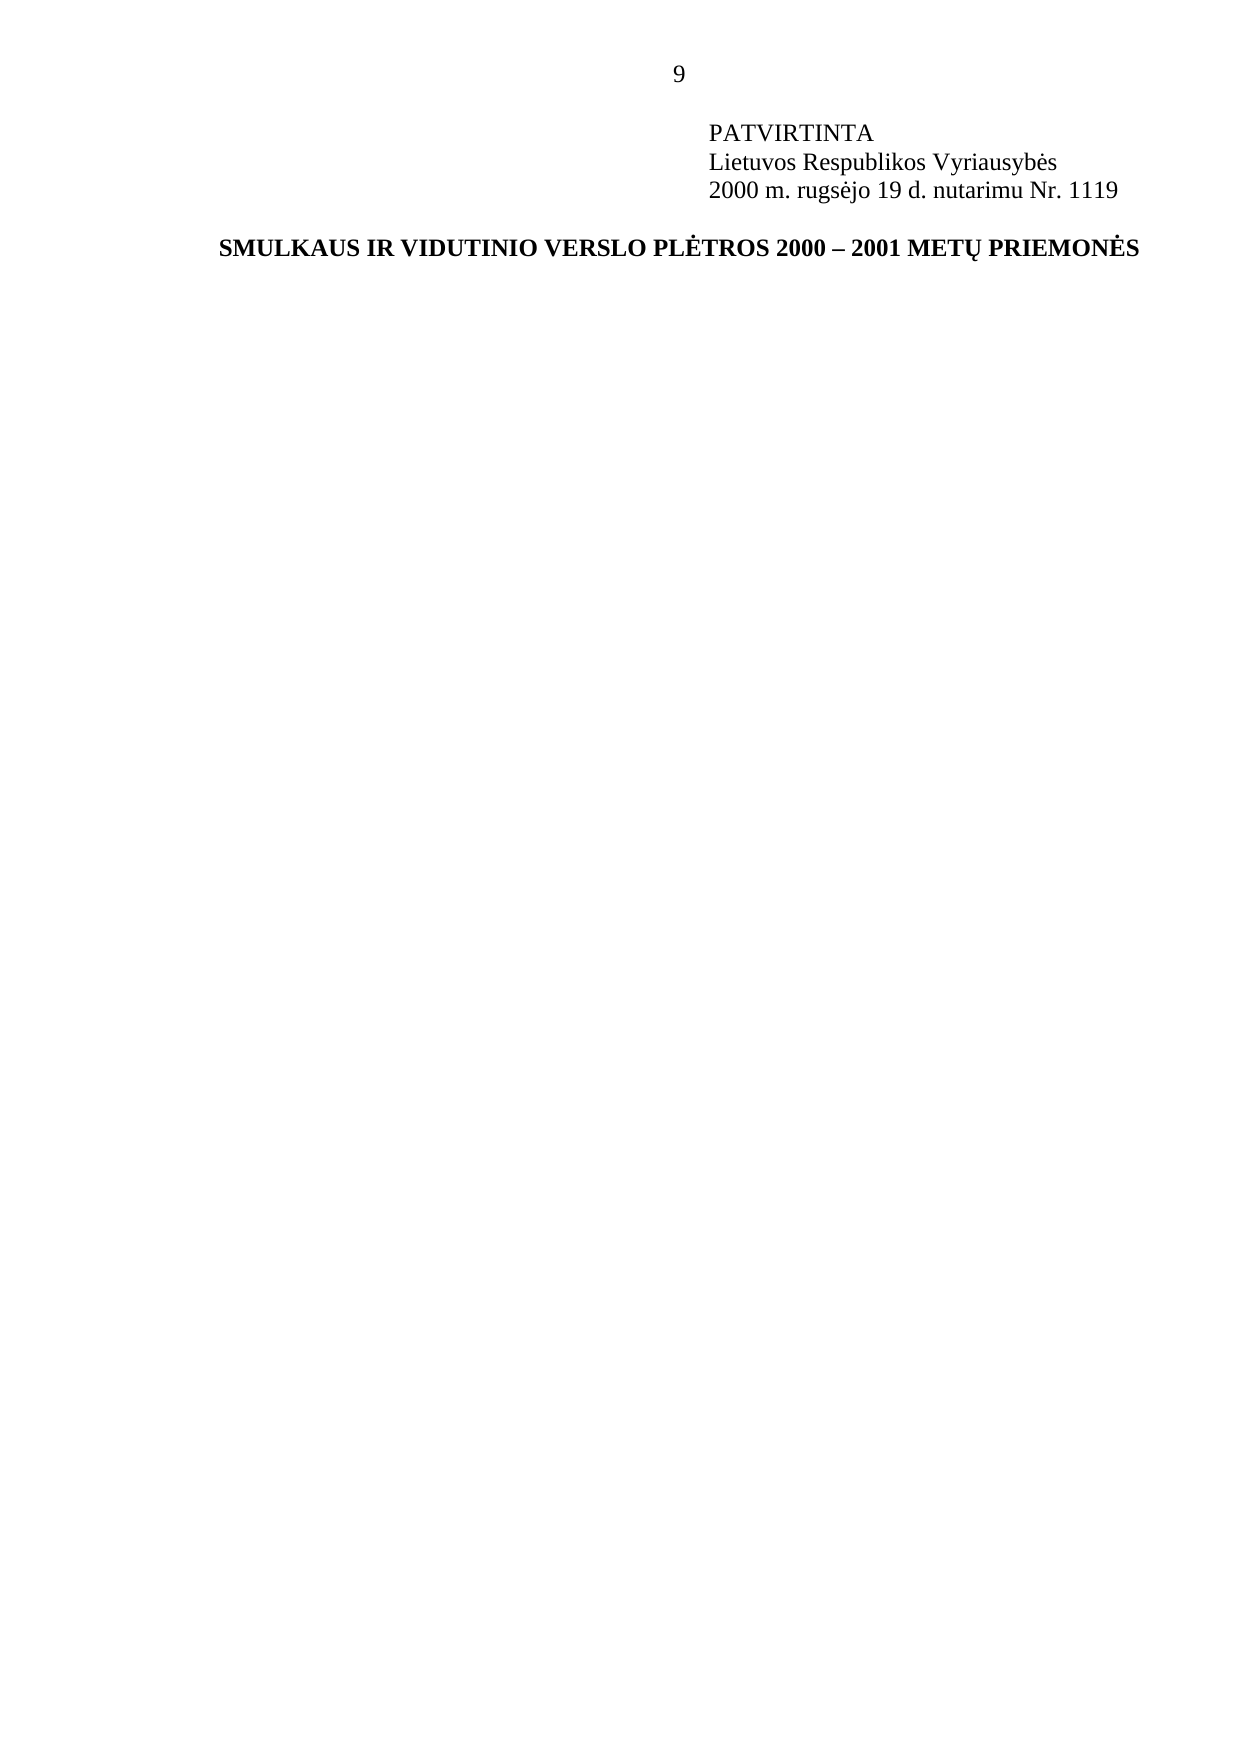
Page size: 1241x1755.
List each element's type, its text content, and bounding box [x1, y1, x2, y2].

text Smulkaus ir vidutinio verslo plėtros 2000 – 2001 metų priemonės [177, 233, 1181, 262]
text 2000 m. rugsėjo 19 d. nutarimu Nr. 1119 [177, 176, 1181, 204]
text Lietuvos Respublikos Vyriausybės [177, 147, 1181, 176]
text Patvirtinta [177, 118, 1181, 147]
